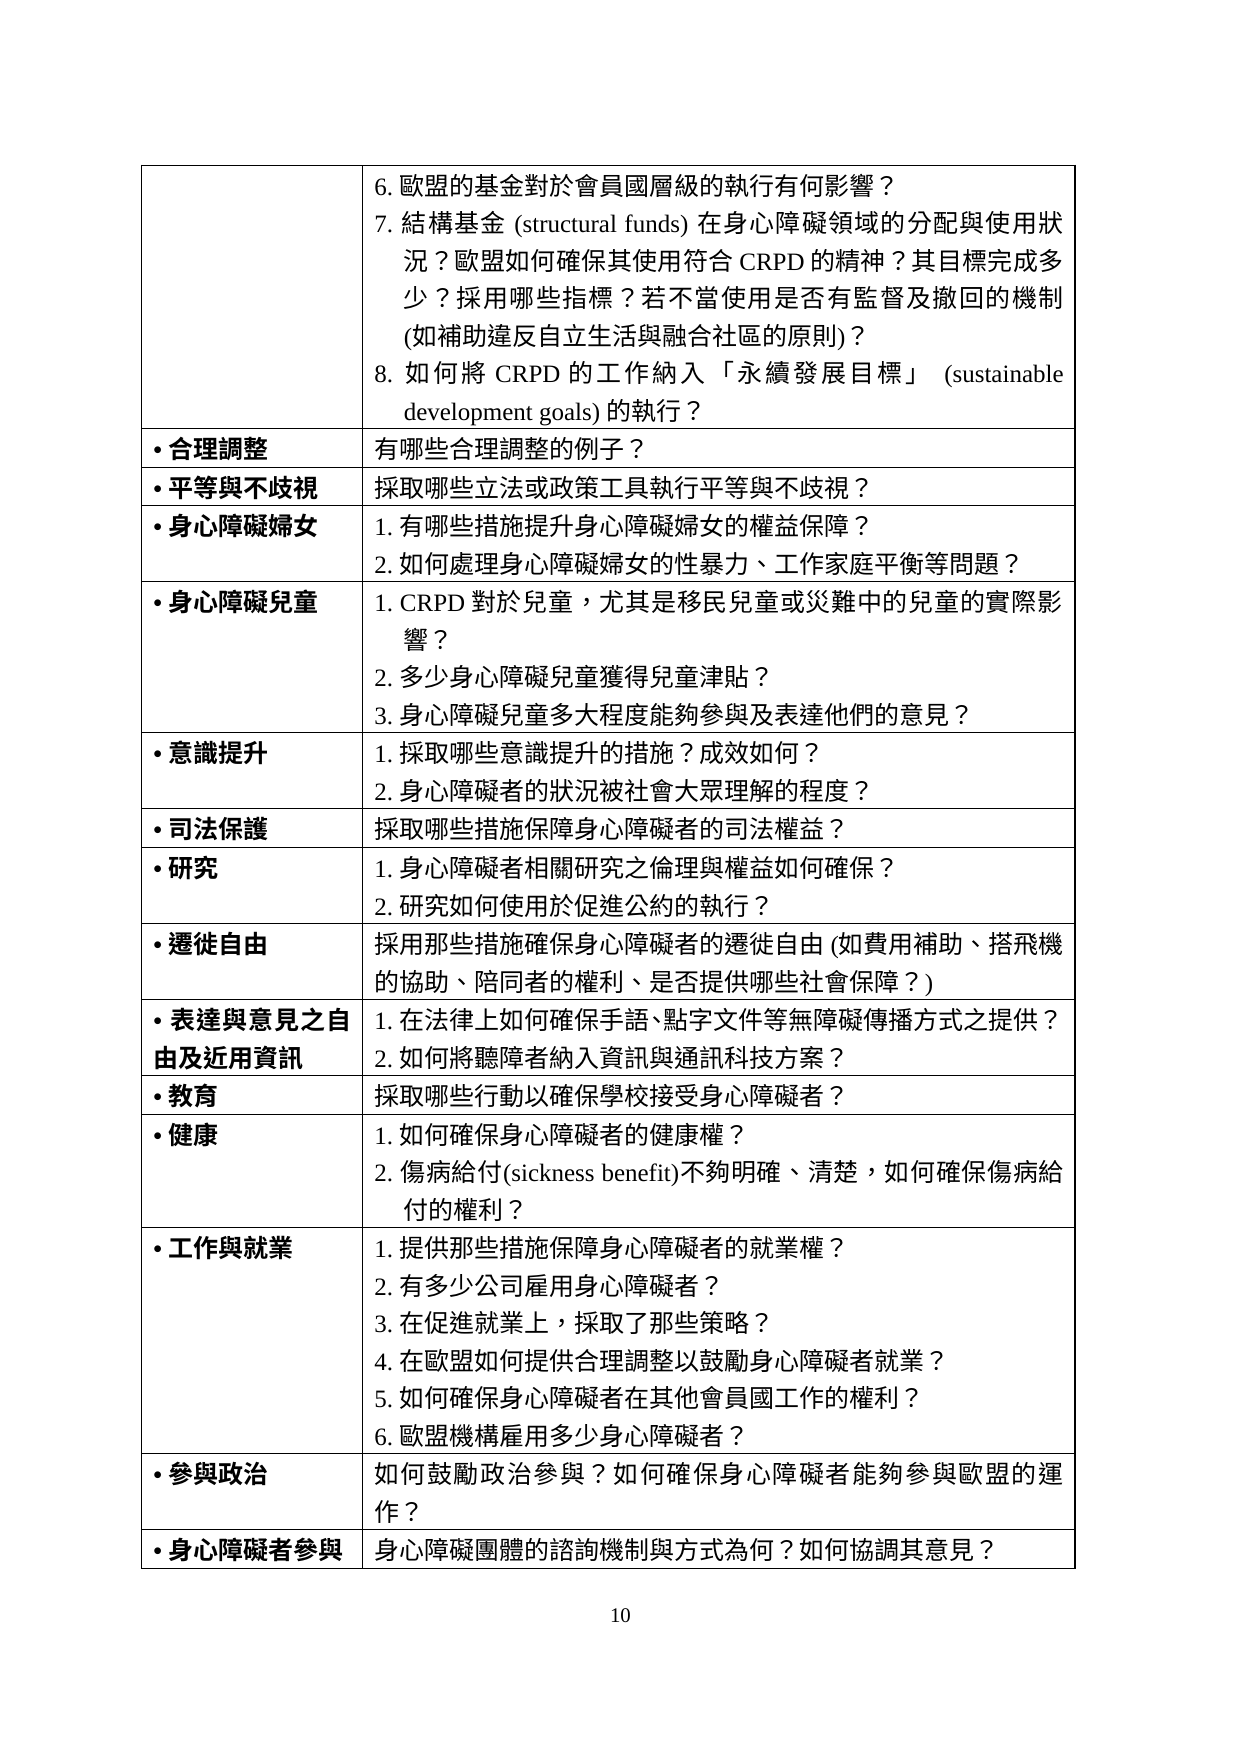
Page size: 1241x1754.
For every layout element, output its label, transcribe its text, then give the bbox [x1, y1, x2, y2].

table_cell 6. 歐盟的基金對於會員國層級的執行有何影響？ 7. 結構基金 (structural funds) 在身心障礙領域的分配與使用狀況？歐盟如何確保其使用符合CRPD的精神？其目標完成多少？採用哪些指標？若不當使用是否有監督及撤回的機制 (如補助違反自立生活與融合社區的原則)？ 8. 如何將CRPD的工作納入「永續發展目標」 (sustainable development goals) 的執行？ [363, 166, 1074, 428]
table_cell • 身心障礙者參與 [142, 1530, 362, 1568]
table_cell • 工作與就業 [142, 1228, 362, 1453]
table_cell • 身心障礙兒童 [142, 582, 362, 732]
table_cell 採取哪些行動以確保學校接受身心障礙者？ [363, 1076, 1074, 1113]
table_cell • 身心障礙婦女 [142, 506, 362, 581]
table_cell 如何鼓勵政治參與？如何確保身心障礙者能夠參與歐盟的運作？ [363, 1454, 1074, 1529]
table_cell • 合理調整 [142, 429, 362, 467]
table_cell 採取哪些措施保障身心障礙者的司法權益？ [363, 809, 1074, 847]
table_cell 1. 在法律上如何確保手語、點字文件等無障礙傳播方式之提供？ 2. 如何將聽障者納入資訊與通訊科技方案？ [363, 1000, 1074, 1075]
table_cell 身心障礙團體的諮詢機制與方式為何？如何協調其意見？ [363, 1530, 1074, 1568]
table_cell 1. CRPD對於兒童，尤其是移民兒童或災難中的兒童的實際影響？ 2. 多少身心障礙兒童獲得兒童津貼？ 3. 身心障礙兒童多大程度能夠參與及表達他們的意見？ [363, 582, 1074, 732]
table_cell 1. 採取哪些意識提升的措施？成效如何？ 2. 身心障礙者的狀況被社會大眾理解的程度？ [363, 733, 1074, 808]
table_cell • 健康 [142, 1115, 362, 1227]
table_cell • 意識提升 [142, 733, 362, 808]
table_cell 採取哪些立法或政策工具執行平等與不歧視？ [363, 468, 1074, 505]
table_cell 採用那些措施確保身心障礙者的遷徙自由 (如費用補助、搭飛機的協助、陪同者的權利、是否提供哪些社會保障？) [363, 924, 1074, 999]
table_cell • 平等與不歧視 [142, 468, 362, 505]
table_cell 1. 有哪些措施提升身心障礙婦女的權益保障？ 2. 如何處理身心障礙婦女的性暴力、工作家庭平衡等問題？ [363, 506, 1074, 581]
table_cell • 司法保護 [142, 809, 362, 847]
table_cell 1. 身心障礙者相關研究之倫理與權益如何確保？ 2. 研究如何使用於促進公約的執行？ [363, 848, 1074, 923]
table_cell [142, 166, 362, 428]
table_cell 1. 提供那些措施保障身心障礙者的就業權？ 2. 有多少公司雇用身心障礙者？ 3. 在促進就業上，採取了那些策略？ 4. 在歐盟如何提供合理調整以鼓勵身心障礙者就業？ 5. 如何確保身心障礙者在其他會員國工作的權利？ 6. 歐盟機構雇用多少身心障礙者？ [363, 1228, 1074, 1453]
table_cell • 參與政治 [142, 1454, 362, 1529]
table_cell 有哪些合理調整的例子？ [363, 429, 1074, 467]
table_cell • 研究 [142, 848, 362, 923]
table_cell • 表達與意見之自由及近用資訊 [142, 1000, 362, 1075]
table_cell • 遷徙自由 [142, 924, 362, 999]
table_cell 1. 如何確保身心障礙者的健康權？ 2. 傷病給付(sickness benefit)不夠明確、清楚，如何確保傷病給付的權利？ [363, 1115, 1074, 1227]
table_cell • 教育 [142, 1076, 362, 1113]
